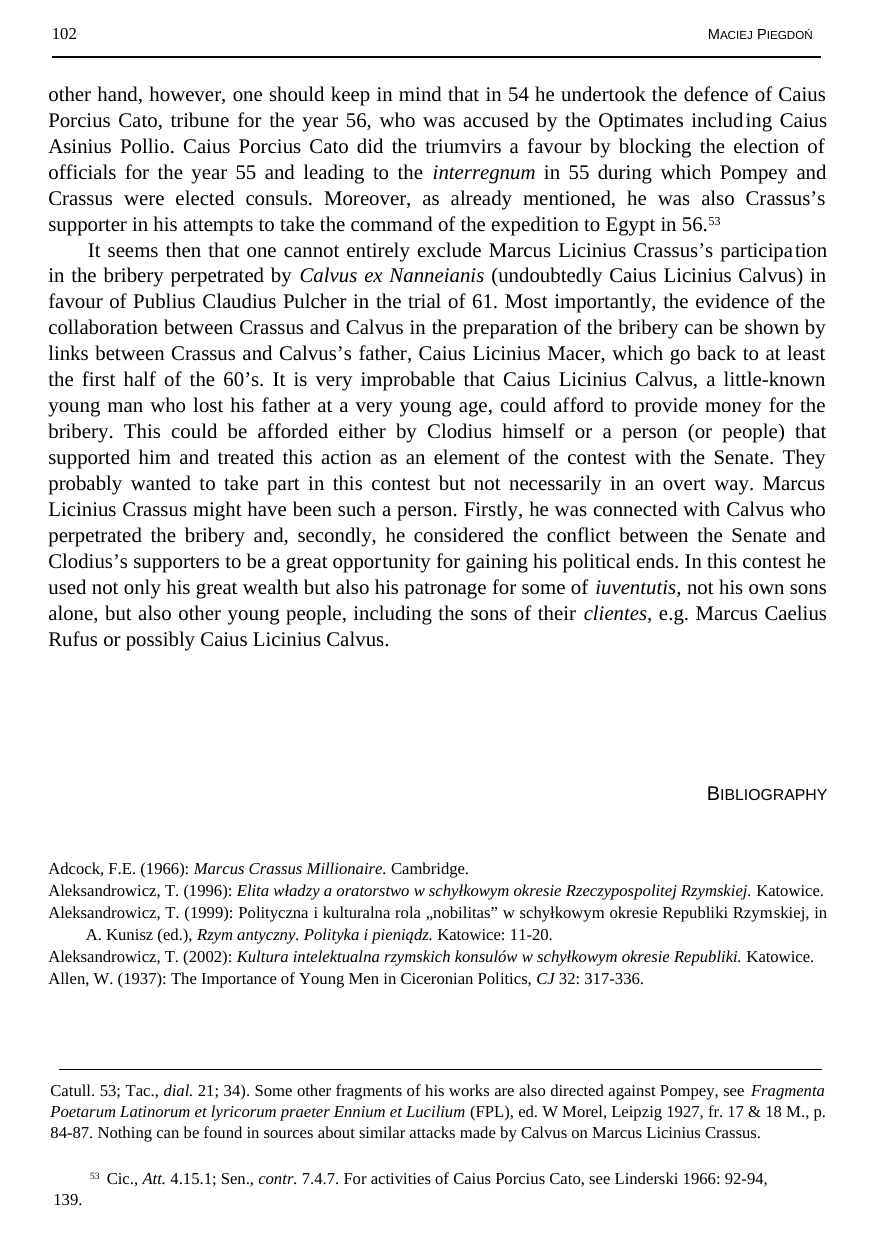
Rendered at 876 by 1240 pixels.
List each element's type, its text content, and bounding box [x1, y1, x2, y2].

text Bibliography [48, 781, 827, 804]
text Catull. 53; Tac., dial. 21; 34). Some other fragments of his works are also directed against Pompey, see Fragmenta Poetarum Latinorum et lyricorum praeter Ennium et Lucilium (FPL), ed. W Morel, Leipzig 1927, fr. 17 & 18 M., p. 84-87. Nothing can be found in sources about similar attacks made by Calvus on Marcus Licinius Crassus. [50, 1080, 827, 1142]
text Aleksandrowicz, T. (1999): Polityczna i kulturalna rola „nobilitas” w schyłkowym okresie Republiki Rzym­skiej, in A. Kunisz (ed.), Rzym antyczny. Polityka i pieniądz. Katowice: 11-20. [48, 903, 827, 944]
text other hand, however, one should keep in mind that in 54 he undertook the defence of Caius Porcius Cato, tribune for the year 56, who was accused by the Optimates includ­ing Caius Asinius Pollio. Caius Porcius Cato did the triumvirs a favour by blocking the election of officials for the year 55 and leading to the interregnum in 55 during which Pompey and Crassus were elected consuls. Moreover, as already mentioned, he was also Crassus’s supporter in his attempts to take the command of the expedition to Egypt in 56.53 [48, 82, 827, 236]
text 53 Cic., Att. 4.15.1; Sen., contr. 7.4.7. For activities of Caius Porcius Cato, see Linderski 1966: 92-94, [50, 1168, 827, 1188]
text Aleksandrowicz, T. (1996): Elita władzy a oratorstwo w schyłkowym okresie Rzeczypospolitej Rzymskiej. Katowice. [48, 881, 827, 900]
text Maciej Piegdoń [708, 25, 824, 42]
text 102 [52, 24, 80, 43]
text 139. [53, 1189, 87, 1208]
text Allen, W. (1937): The Importance of Young Men in Ciceronian Politics, CJ 32: 317-336. [48, 969, 827, 988]
text Adcock, F.E. (1966): Marcus Crassus Millionaire. Cambridge. [48, 859, 827, 878]
text Aleksandrowicz, T. (2002): Kultura intelektualna rzymskich konsulów w schyłkowym okresie Republiki. Katowice. [48, 947, 827, 966]
text It seems then that one cannot entirely exclude Marcus Licinius Crassus’s participa­tion in the bribery perpetrated by Calvus ex Nanneianis (undoubtedly Caius Licinius Calvus) in favour of Publius Claudius Pulcher in the trial of 61. Most importantly, the evidence of the collaboration between Crassus and Calvus in the preparation of the bribery can be shown by links between Crassus and Calvus’s father, Caius Licinius Macer, which go back to at least the first half of the 60’s. It is very improbable that Caius Licinius Calvus, a little-known young man who lost his father at a very young age, could afford to provide money for the bribery. This could be afforded either by Clodius himself or a person (or people) that supported him and treated this action as an element of the contest with the Senate. They probably wanted to take part in this contest but not necessarily in an overt way. Marcus Licinius Crassus might have been such a person. Firstly, he was connected with Calvus who perpetrated the bribery and, secondly, he considered the conflict between the Senate and Clodius’s supporters to be a great oppor­tunity for gaining his political ends. In this contest he used not only his great wealth but also his patronage for some of iuventutis, not his own sons alone, but also other young people, including the sons of their clientes, e.g. Marcus Caelius Rufus or possibly Caius Licinius Calvus. [48, 237, 827, 651]
